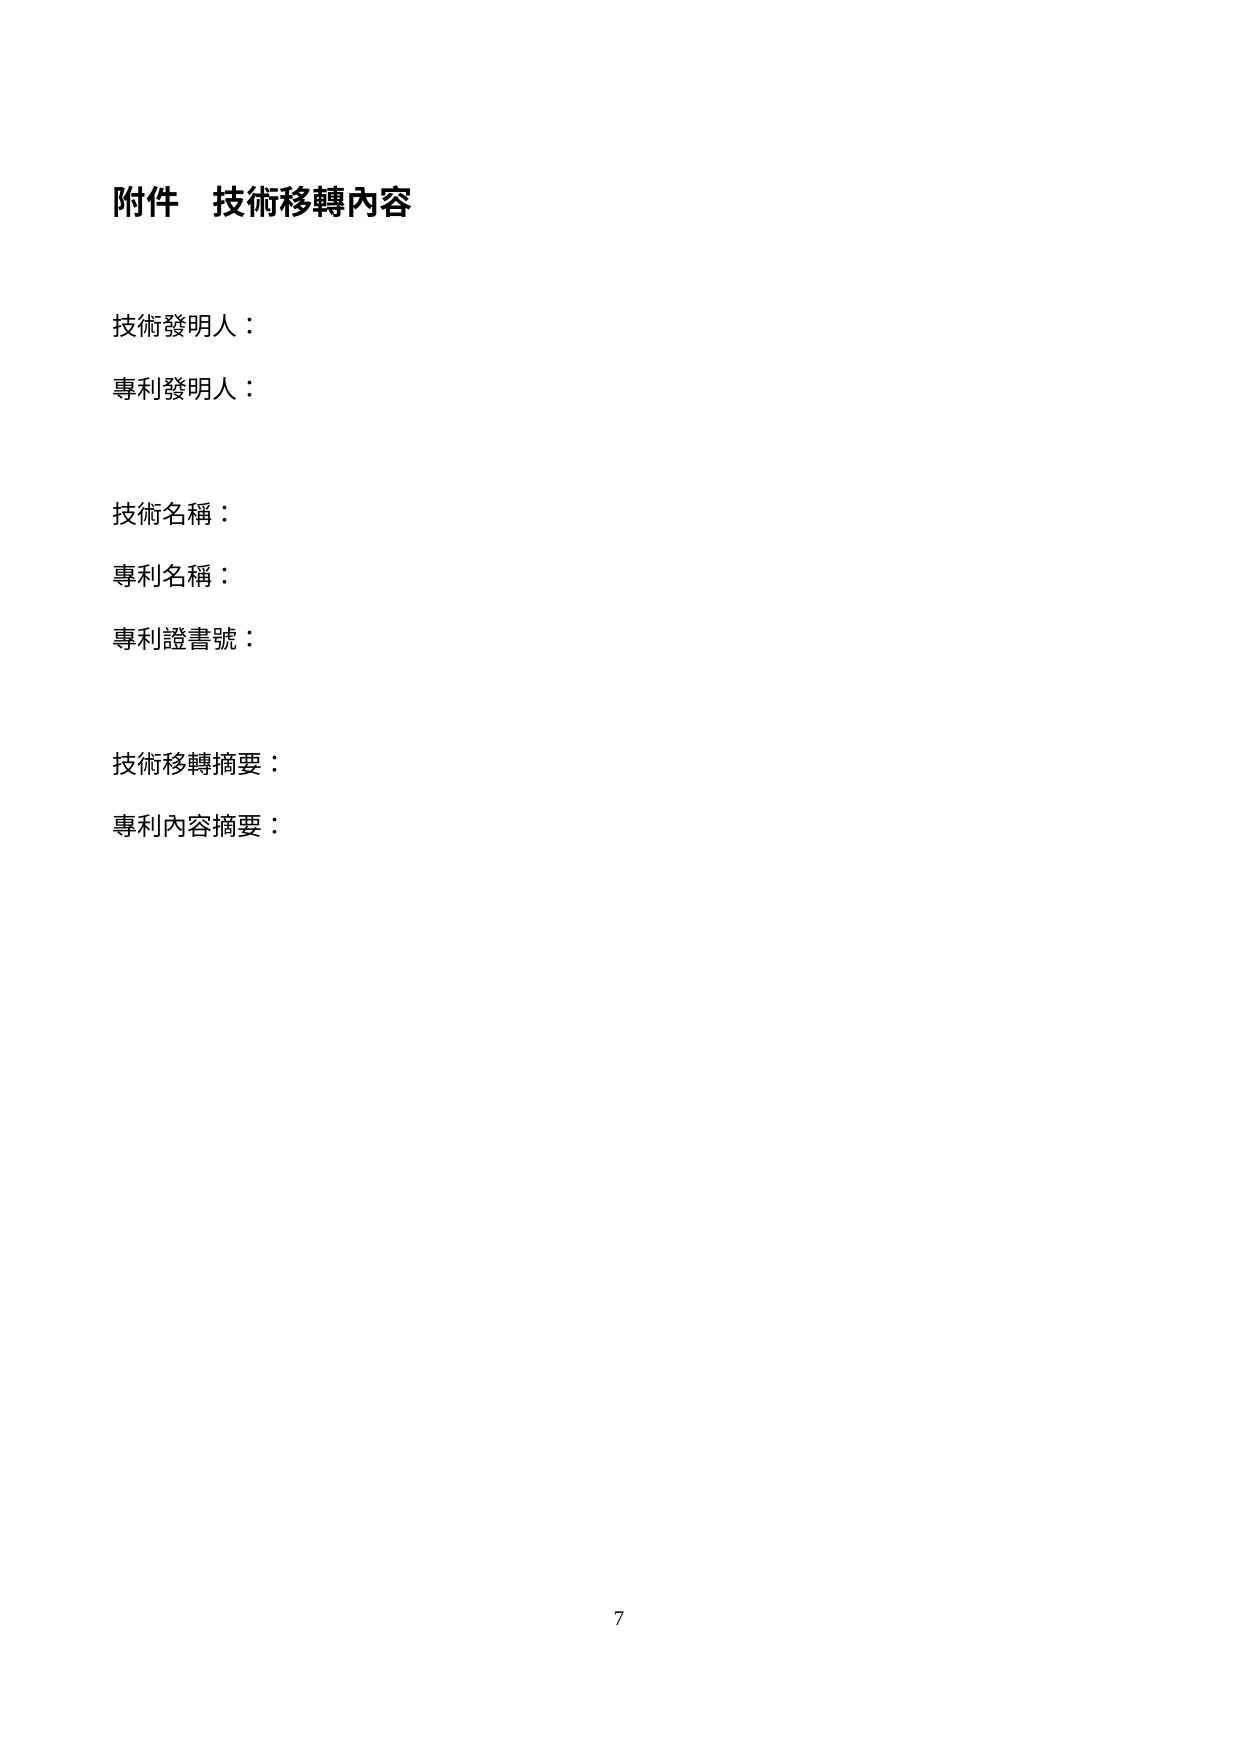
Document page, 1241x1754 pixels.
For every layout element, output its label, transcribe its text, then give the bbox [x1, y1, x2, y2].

text 專利發明人： [112, 346, 1125, 408]
text 技術名稱： [112, 471, 1125, 533]
text 附件 技術移轉內容 [112, 158, 1125, 221]
text 技術發明人： [112, 283, 1125, 346]
text 專利內容摘要： [112, 783, 1125, 846]
text 專利名稱： [112, 533, 1125, 596]
text 技術移轉摘要： [112, 721, 1125, 783]
text 專利證書號： [112, 596, 1125, 658]
